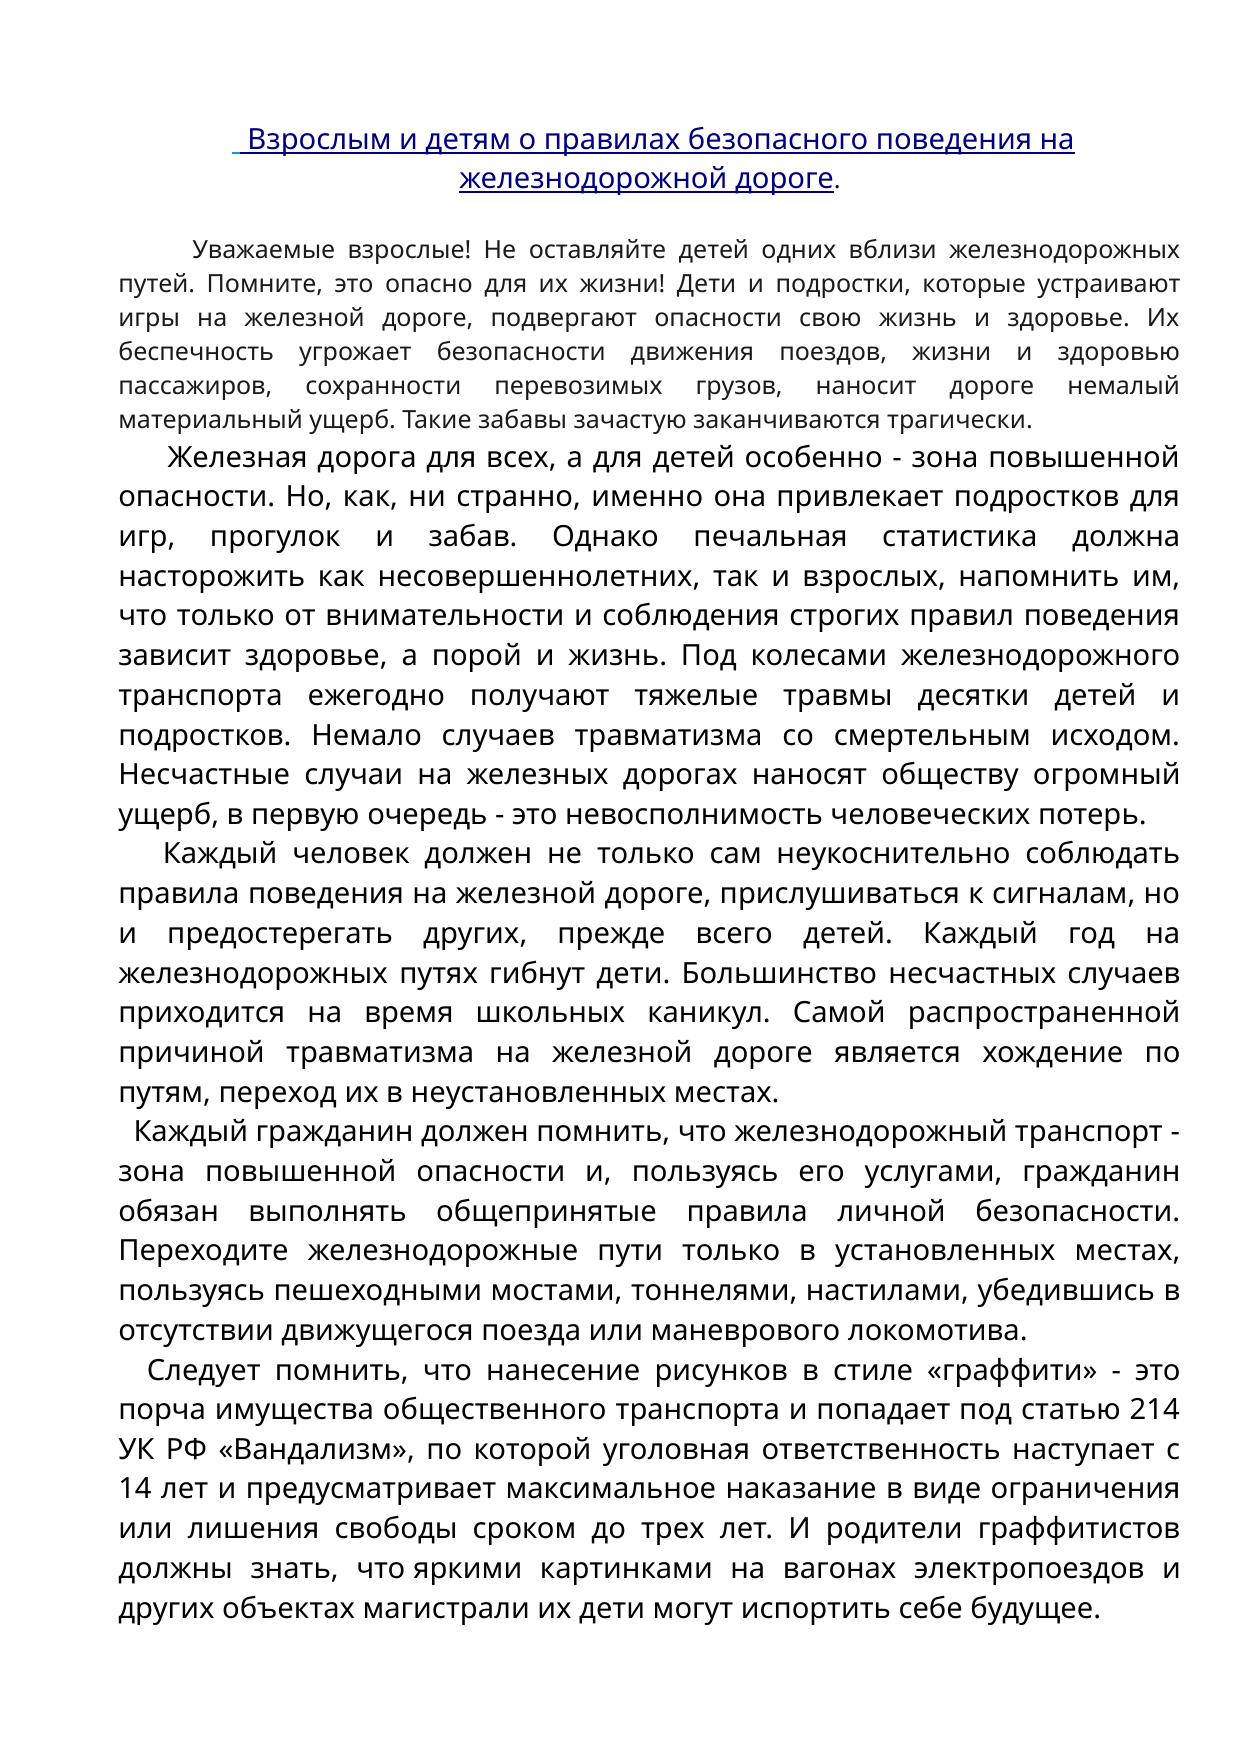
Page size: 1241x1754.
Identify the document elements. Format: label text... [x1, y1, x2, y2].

text Следует помнить, что нанесение рисунков в стиле «граффити» - это порча имущества общественного транспорта и попадает под статью 214 УК РФ «Вандализм», по которой уголовная ответственность наступает с 14 лет и предусматривает максимальное наказание в виде ограничения или лишения свободы сроком до трех лет. И родители граффитистов должны знать, что яркими картинками на вагонах электропоездов и других объектах магистрали их дети могут испортить себе будущее. [118, 1349, 1181, 1627]
text Железная дорога для всех, а для детей особенно - зона повышенной опасности. Но, как, ни странно, именно она привлекает подростков для игр, прогулок и забав. Однако печальная статистика должна насторожить как несовершеннолетних, так и взрослых, напомнить им, что только от внимательности и соблюдения строгих правил поведения зависит здоровье, а порой и жизнь. Под колесами железнодорожного транспорта ежегодно получают тяжелые травмы десятки детей и подростков. Немало случаев травматизма со смертельным исходом. Несчастные случаи на железных дорогах наносят обществу огромный ущерб, в первую очередь - это невосполнимость человеческих потерь. [118, 436, 1181, 833]
text Каждый гражданин должен помнить, что железнодорожный транспорт - зона повышенной опасности и, пользуясь его услугами, гражданин обязан выполнять общепринятые правила личной безопасности. Переходите железнодорожные пути только в установленных местах, пользуясь пешеходными мостами, тоннелями, настилами, убедившись в отсутствии движущегося поезда или маневрового локомотива. [118, 1111, 1181, 1349]
text Взрослым и детям о правилах безопасного поведения на железнодорожной дороге. [118, 118, 1181, 197]
text Уважаемые взрослые! Не оставляйте детей одних вблизи железнодорожных путей. Помните, это опасно для их жизни! Дети и подростки, которые устраивают игры на железной дороге, подвергают опасности свою жизнь и здоровье. Их беспечность угрожает безопасности движения поездов, жизни и здоровью пассажиров, сохранности перевозимых грузов, наносит дороге немалый материальный ущерб. Такие забавы зачастую заканчиваются трагически. [118, 232, 1181, 436]
text Каждый человек должен не только сам неукоснительно соблюдать правила поведения на железной дороге, прислушиваться к сигналам, но и предостерегать других, прежде всего детей. Каждый год на железнодорожных путях гибнут дети. Большинство несчастных случаев приходится на время школьных каникул. Самой распространенной причиной травматизма на железной дороге является хождение по путям, переход их в неустановленных местах. [118, 833, 1181, 1111]
